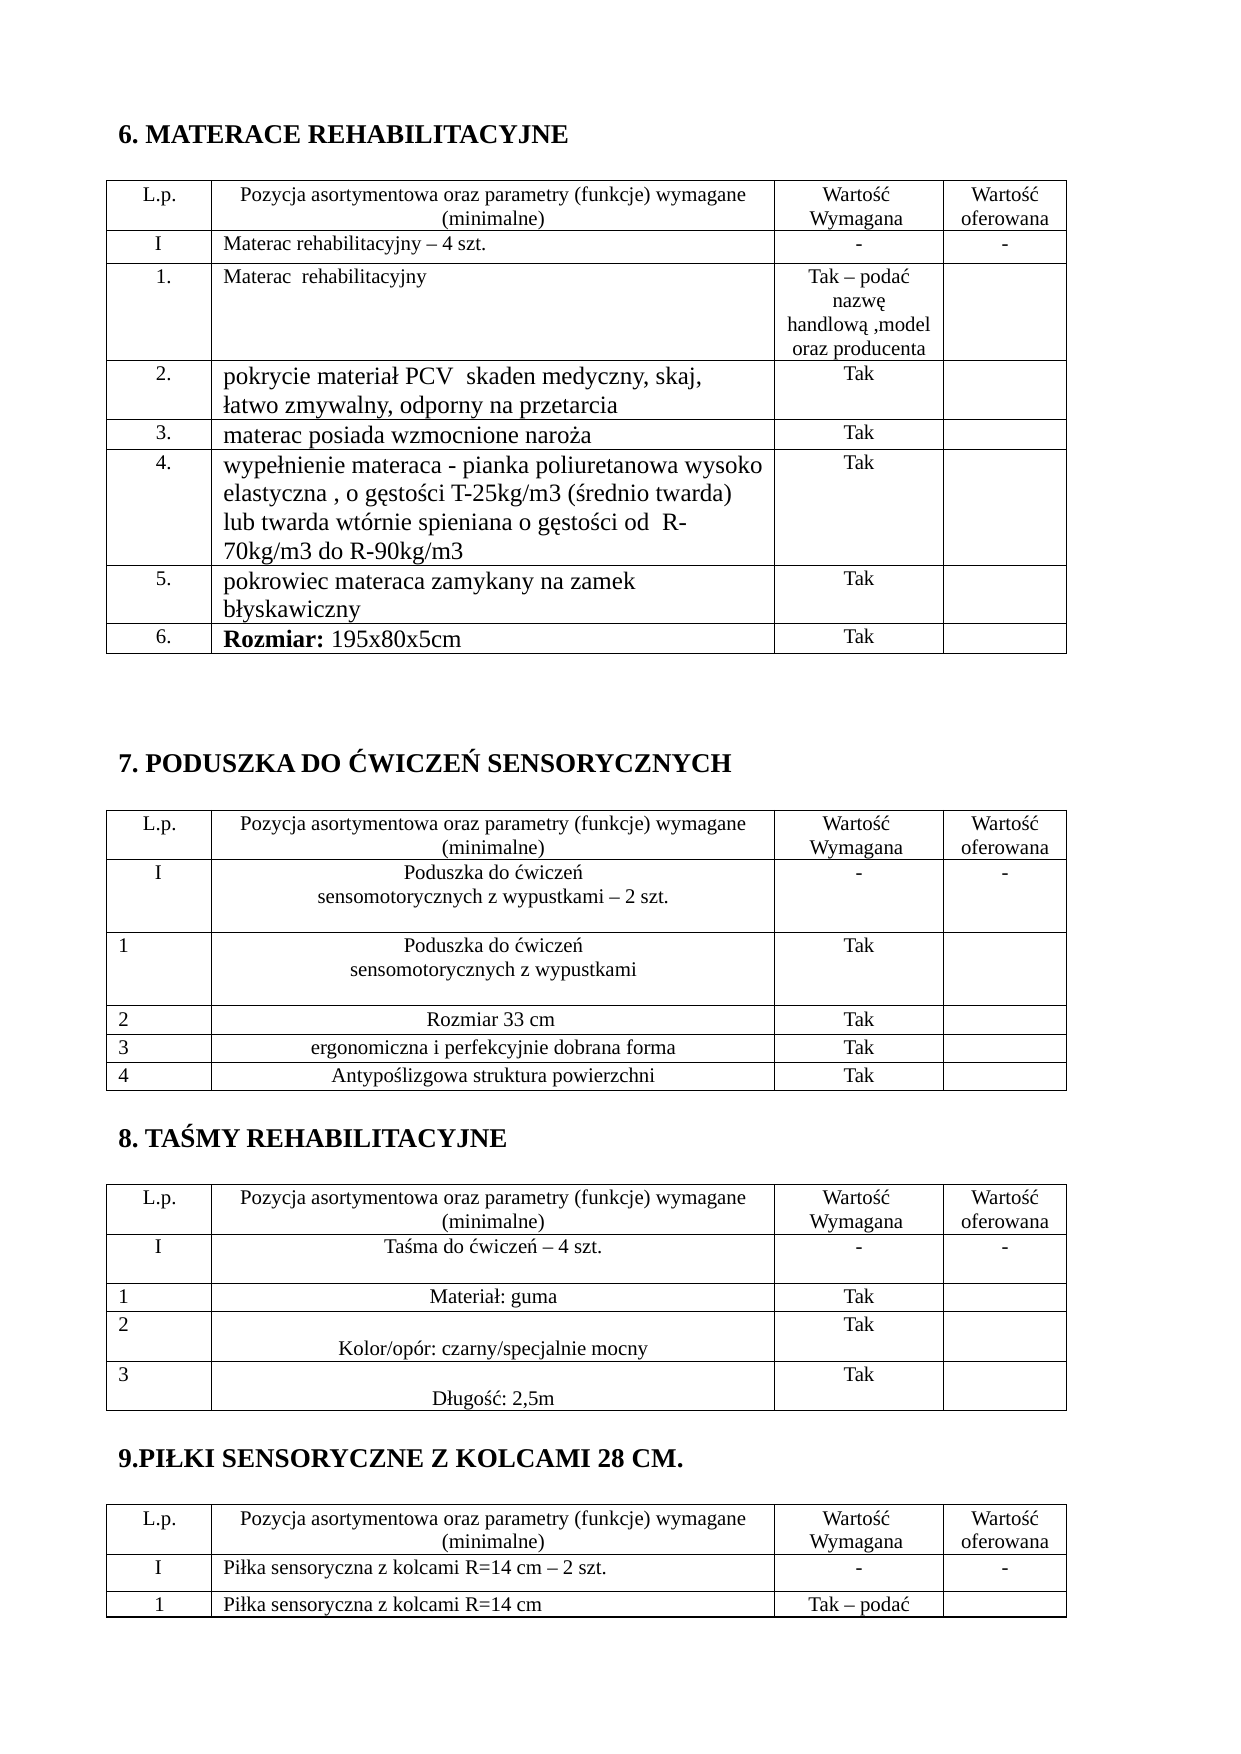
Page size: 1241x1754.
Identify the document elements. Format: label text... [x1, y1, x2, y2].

table_cell - [944, 1235, 1066, 1283]
table_cell [944, 450, 1066, 565]
table_cell Poduszka do ćwiczeń sensomotorycznych z wypustkami – 2 szt. [212, 860, 774, 932]
text 8. TAŚMY REHABILITACYJNE [118, 1122, 1122, 1153]
table_cell Tak [775, 1035, 943, 1062]
table_cell Tak [775, 361, 943, 419]
table_cell 2 [107, 1006, 211, 1033]
table_cell I [107, 860, 211, 932]
table_cell [107, 566, 211, 623]
table_cell - [775, 1555, 943, 1591]
table_cell - [944, 231, 1066, 263]
table_cell Materiał: guma [212, 1284, 774, 1311]
table_cell pokrycie materiał PCV skaden medyczny, skaj, łatwo zmywalny, odporny na przetarcia [212, 361, 774, 419]
table_cell [107, 361, 211, 419]
table_header L.p. [107, 1505, 211, 1553]
table_cell [944, 1592, 1066, 1616]
table_cell Tak [775, 1312, 943, 1361]
table_cell Tak [775, 1006, 943, 1033]
table_header Pozycja asortymentowa oraz parametry (funkcje) wymagane (minimalne) [212, 811, 774, 859]
table_header Wartość oferowana [944, 181, 1066, 229]
table_cell [107, 420, 211, 449]
table_cell Piłka sensoryczna z kolcami R=14 cm – 2 szt. [212, 1555, 774, 1591]
table_cell [944, 1362, 1066, 1410]
table_cell I [107, 1235, 211, 1283]
table_cell [944, 361, 1066, 419]
table_cell Rozmiar: 195x80x5cm [212, 624, 774, 653]
table_cell Tak [775, 450, 943, 565]
table_header Wartość Wymagana [775, 811, 943, 859]
table_cell [107, 450, 211, 565]
table_cell Tak [775, 1362, 943, 1410]
table_cell 1 [107, 933, 211, 1005]
table_header Wartość oferowana [944, 1185, 1066, 1233]
table_cell [944, 933, 1066, 1005]
table_header Pozycja asortymentowa oraz parametry (funkcje) wymagane (minimalne) [212, 1185, 774, 1233]
table_cell materac posiada wzmocnione naroża [212, 420, 774, 449]
table_cell Długość: 2,5m [212, 1362, 774, 1410]
table_cell Tak [775, 624, 943, 653]
table_cell Tak [775, 420, 943, 449]
table_cell 4 [107, 1063, 211, 1090]
table_header Wartość Wymagana [775, 1185, 943, 1233]
table_cell Poduszka do ćwiczeń sensomotorycznych z wypustkami [212, 933, 774, 1005]
table_cell Piłka sensoryczna z kolcami R=14 cm [212, 1592, 774, 1616]
table_cell wypełnienie materaca - pianka poliuretanowa wysoko elastyczna , o gęstości T-25kg/m3 (średnio twarda) lub twarda wtórnie spieniana o gęstości od R-70kg/m3 do R-90kg/m3 [212, 450, 774, 565]
table_header L.p. [107, 1185, 211, 1233]
table_cell Tak [775, 933, 943, 1005]
table_header Wartość Wymagana [775, 1505, 943, 1553]
table_cell Tak [775, 1284, 943, 1311]
table_cell Kolor/opór: czarny/specjalnie mocny [212, 1312, 774, 1361]
table_cell 3 [107, 1035, 211, 1062]
table_header Wartość oferowana [944, 1505, 1066, 1553]
table_cell [944, 1006, 1066, 1033]
table_header Wartość Wymagana [775, 181, 943, 229]
table_cell Taśma do ćwiczeń – 4 szt. [212, 1235, 774, 1283]
table_cell Tak – podać nazwę handlową ,model oraz producenta [775, 264, 943, 360]
table_cell [944, 566, 1066, 623]
table_cell - [944, 860, 1066, 932]
table_cell I [107, 1555, 211, 1591]
table_cell ergonomiczna i perfekcyjnie dobrana forma [212, 1035, 774, 1062]
table_cell - [775, 1235, 943, 1283]
table_cell [944, 264, 1066, 360]
table_cell - [944, 1555, 1066, 1591]
text 6. MATERACE REHABILITACYJNE [118, 118, 1122, 149]
table_cell 3 [107, 1362, 211, 1410]
table_cell [944, 1284, 1066, 1311]
table_cell Antypoślizgowa struktura powierzchni [212, 1063, 774, 1090]
table_cell [107, 624, 211, 653]
table_cell Materac rehabilitacyjny [212, 264, 774, 360]
table_cell I [107, 231, 211, 263]
table_cell [944, 1035, 1066, 1062]
table_cell [944, 624, 1066, 653]
table_header Wartość oferowana [944, 811, 1066, 859]
text 7. PODUSZKA DO ĆWICZEŃ SENSORYCZNYCH [118, 747, 1122, 779]
table_header L.p. [107, 181, 211, 229]
table_cell Rozmiar 33 cm [212, 1006, 774, 1033]
table_cell Tak [775, 566, 943, 623]
text 9.PIŁKI SENSORYCZNE Z KOLCAMI 28 CM. [118, 1442, 1122, 1473]
table_cell Tak [775, 1063, 943, 1090]
table_cell [944, 420, 1066, 449]
table_cell Tak – podać [775, 1592, 943, 1616]
table_cell 1 [107, 1284, 211, 1311]
table_cell [107, 264, 211, 360]
table_cell Materac rehabilitacyjny – 4 szt. [212, 231, 774, 263]
table_cell [944, 1063, 1066, 1090]
table_cell 2 [107, 1312, 211, 1361]
table_cell [944, 1312, 1066, 1361]
table_cell - [775, 231, 943, 263]
table_cell 1 [107, 1592, 211, 1616]
table_cell pokrowiec materaca zamykany na zamek błyskawiczny [212, 566, 774, 623]
table_header Pozycja asortymentowa oraz parametry (funkcje) wymagane (minimalne) [212, 1505, 774, 1553]
table_header Pozycja asortymentowa oraz parametry (funkcje) wymagane (minimalne) [212, 181, 774, 229]
table_header L.p. [107, 811, 211, 859]
table_cell - [775, 860, 943, 932]
